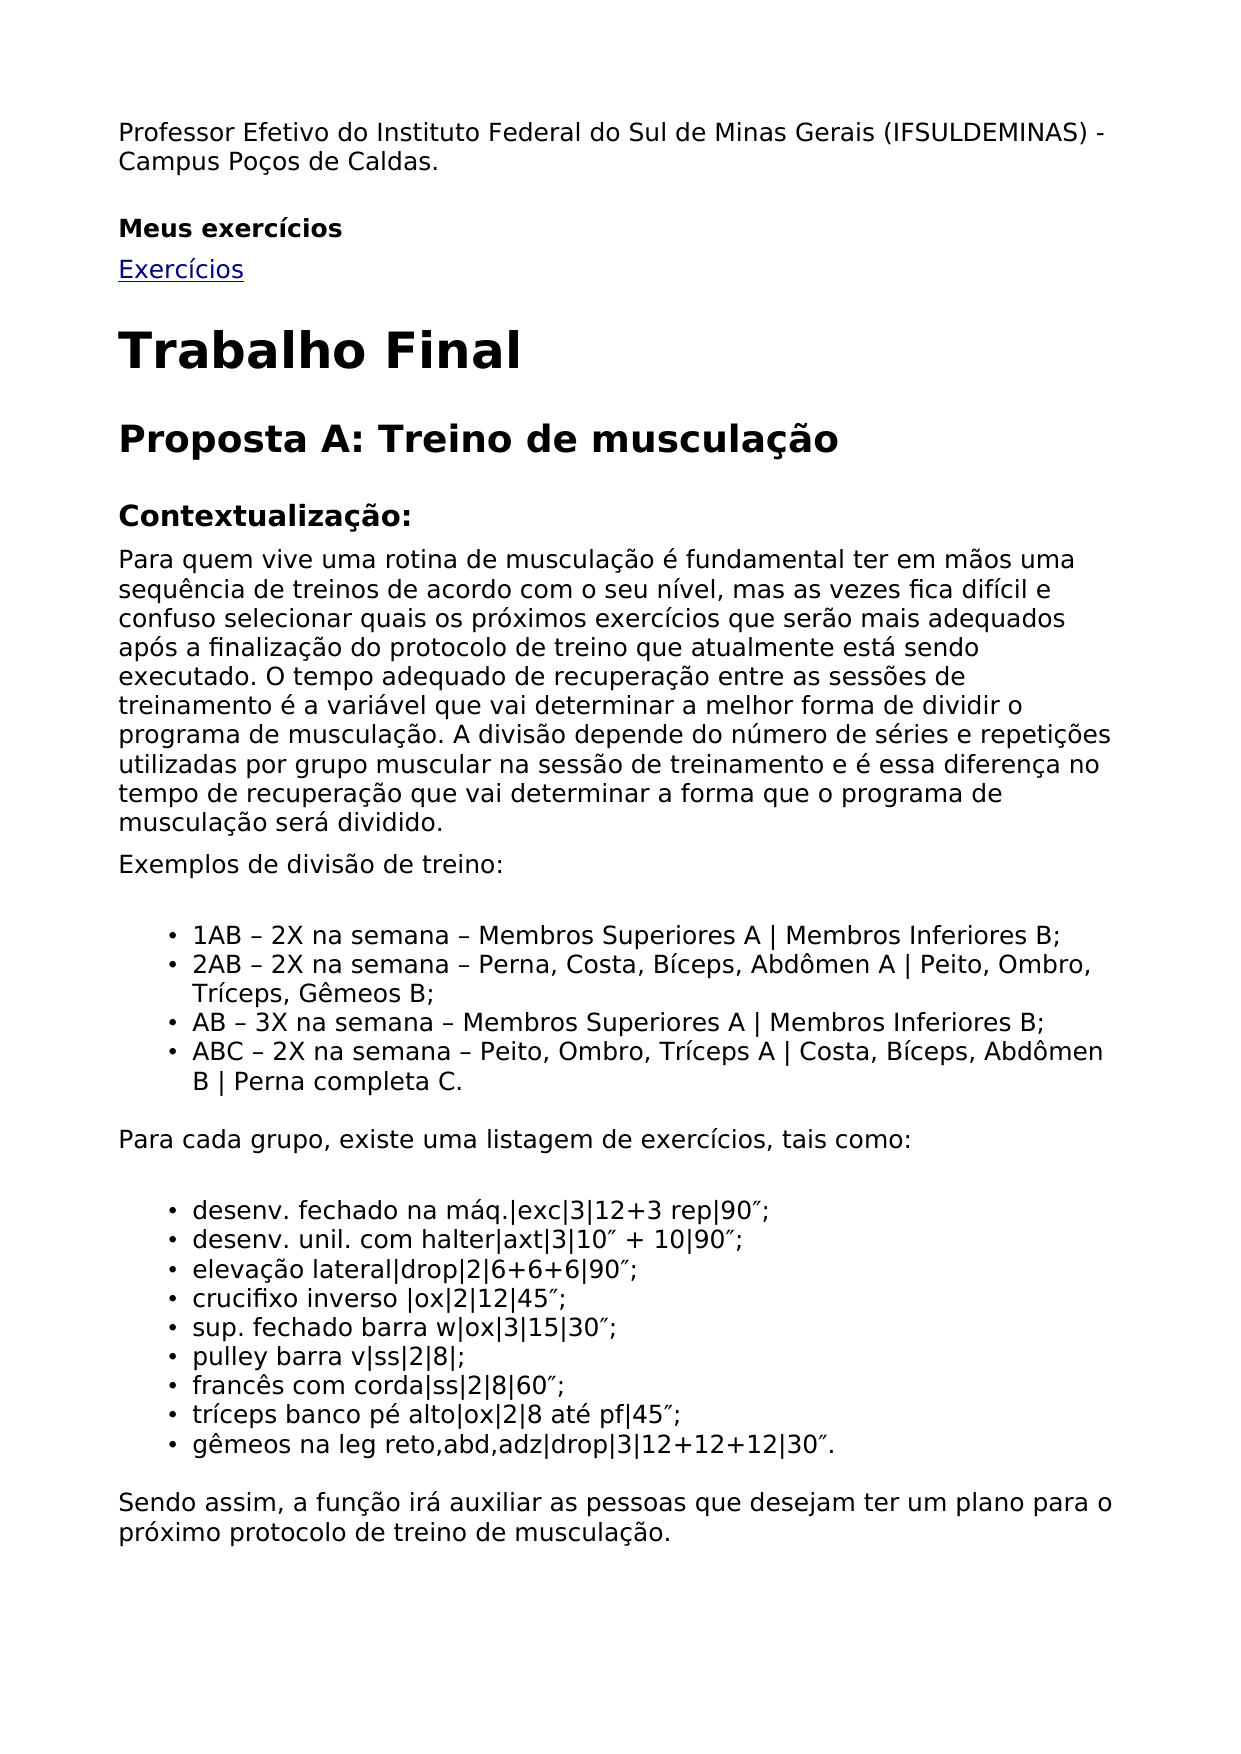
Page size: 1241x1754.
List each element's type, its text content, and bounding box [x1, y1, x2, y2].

subtitle Proposta A: Treino de musculação [118, 418, 1122, 462]
text Para quem vive uma rotina de musculação é fundamental ter em mãos uma sequência de treinos de acordo com o seu nível, mas as vezes fica difícil e confuso selecionar quais os próximos exercícios que serão mais adequados após a finalização do protocolo de treino que atualmente está sendo executado. O tempo adequado de recuperação entre as sessões de treinamento é a variável que vai determinar a melhor forma de dividir o programa de musculação. A divisão depende do número de séries e repetições utilizadas por grupo muscular na sessão de treinamento e é essa diferença no tempo de recuperação que vai determinar a forma que o programa de musculação será dividido. [118, 546, 1122, 837]
subtitle Contextualização: [118, 499, 1122, 533]
list tríceps banco pé alto|ox|2|8 até pf|45″; [177, 1401, 1122, 1430]
list desenv. unil. com halter|axt|3|10″ + 10|90″; [177, 1226, 1122, 1255]
list elevação lateral|drop|2|6+6+6|90″; [177, 1255, 1122, 1284]
list sup. fechado barra w|ox|3|15|30″; [177, 1313, 1122, 1342]
text Sendo assim, a função irá auxiliar as pessoas que desejam ter um plano para o próximo protocolo de treino de musculação. [118, 1488, 1122, 1547]
list AB – 3X na semana – Membros Superiores A | Membros Inferiores B; [177, 1008, 1122, 1038]
list crucifixo inverso |ox|2|12|45″; [177, 1284, 1122, 1313]
subtitle Trabalho Final [118, 322, 1122, 381]
list desenv. fechado na máq.|exc|3|12+3 rep|90″; [177, 1197, 1122, 1226]
list 2AB – 2X na semana – Perna, Costa, Bíceps, Abdômen A | Peito, Ombro, Tríceps, Gêmeos B; [177, 950, 1122, 1008]
list gêmeos na leg reto,abd,adz|drop|3|12+12+12|30″. [177, 1430, 1122, 1459]
list pulley barra v|ss|2|8|; [177, 1342, 1122, 1372]
list 1AB – 2X na semana – Membros Superiores A | Membros Inferiores B; [177, 921, 1122, 950]
text Professor Efetivo do Instituto Federal do Sul de Minas Gerais (IFSULDEMINAS) - Campus Poços de Caldas. [118, 118, 1122, 176]
text Exemplos de divisão de treino: [118, 850, 1122, 879]
text Exercícios [118, 256, 1122, 285]
text Para cada grupo, existe uma listagem de exercícios, tais como: [118, 1125, 1122, 1154]
list francês com corda|ss|2|8|60″; [177, 1372, 1122, 1401]
subtitle Meus exercícios [118, 214, 1122, 243]
list ABC – 2X na semana – Peito, Ombro, Tríceps A | Costa, Bíceps, Abdômen B | Perna completa C. [177, 1038, 1122, 1096]
